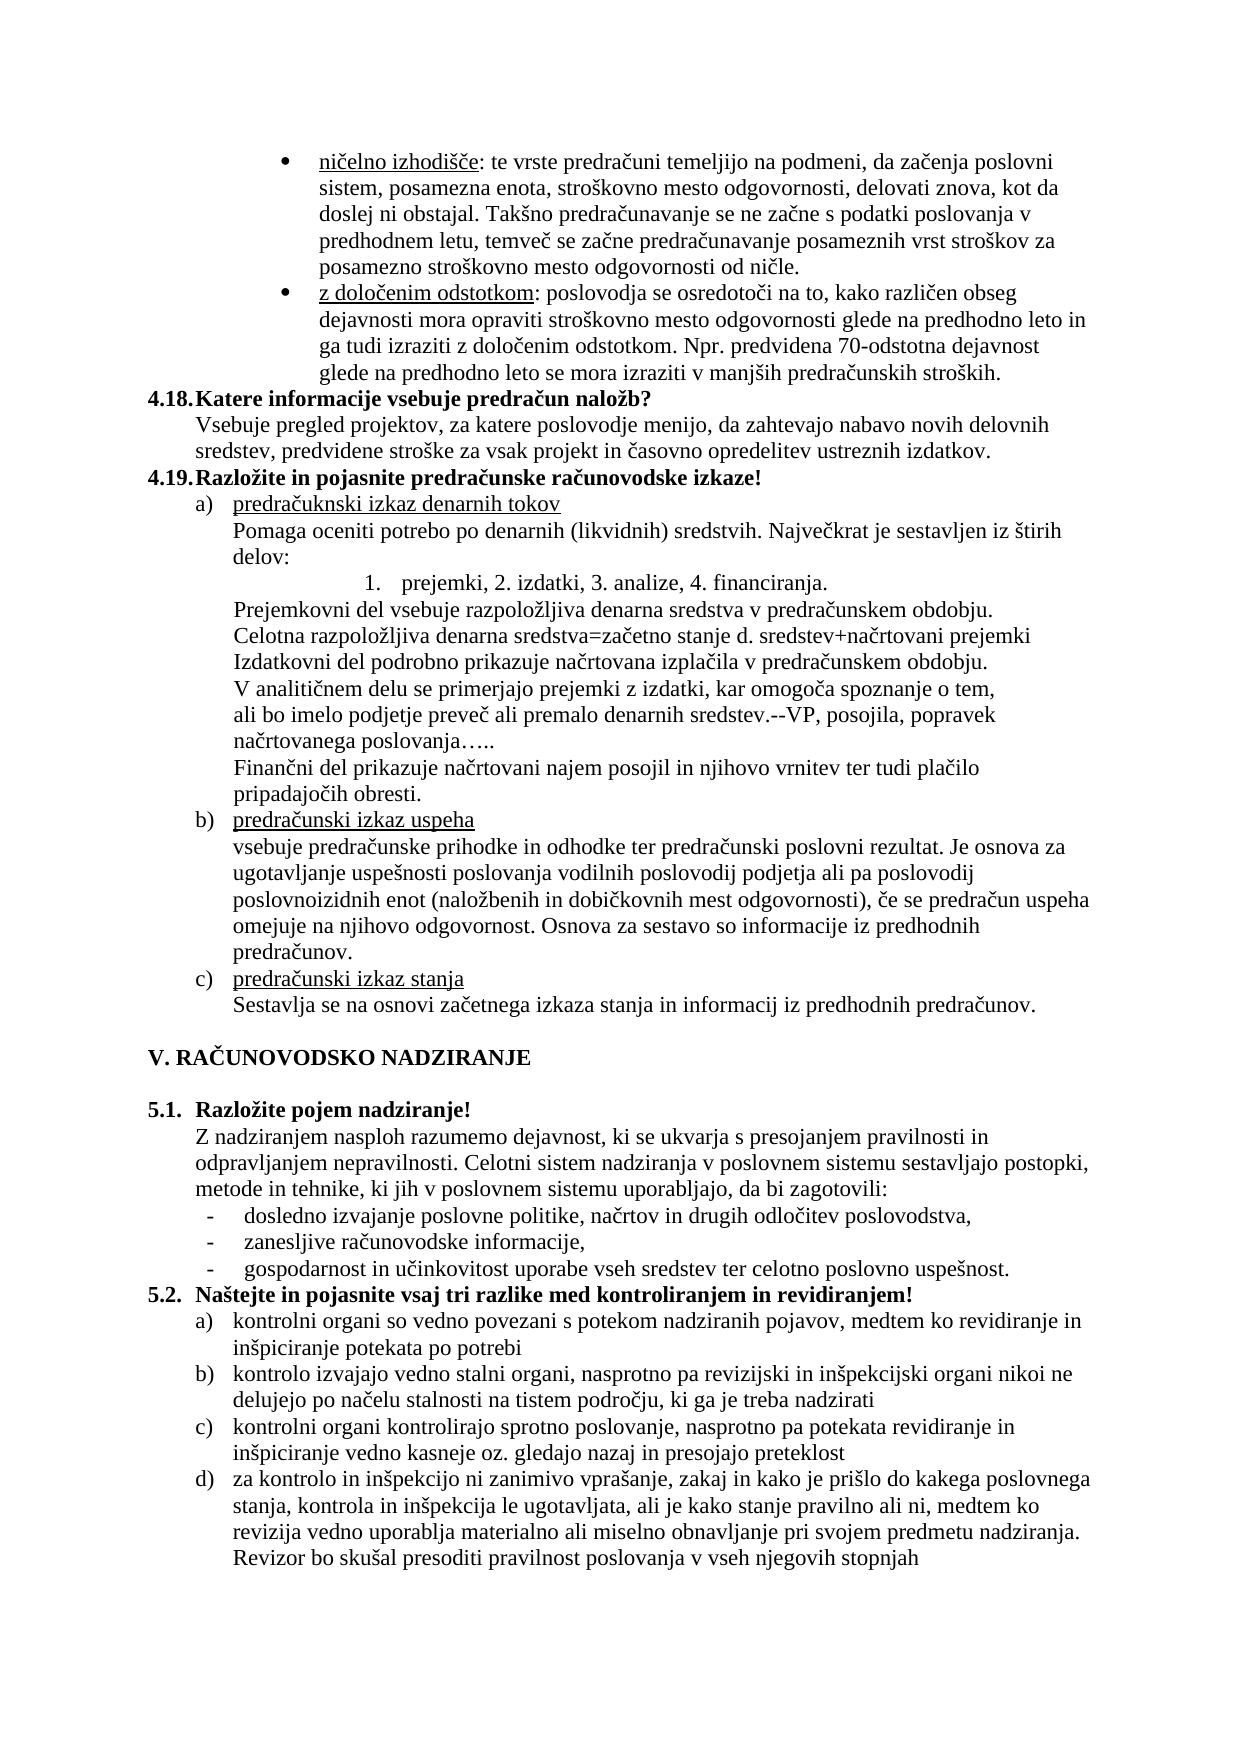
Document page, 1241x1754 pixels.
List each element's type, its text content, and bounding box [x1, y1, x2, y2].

list kontrolni organi so vedno povezani s potekom nadziranih pojavov, medtem ko revidiranje in inšpiciranje potekata po potrebi [195, 1307, 1092, 1360]
list za kontrolo in inšpekcijo ni zanimivo vprašanje, zakaj in kako je prišlo do kakega poslovnega stanja, kontrola in inšpekcija le ugotavljata, ali je kako stanje pravilno ali ni, medtem ko revizija vedno uporablja materialno ali miselno obnavljanje pri svojem predmetu nadziranja. Revizor bo skušal presoditi pravilnost poslovanja v vseh njegovih stopnjah [195, 1465, 1092, 1571]
text načrtovanega poslovanja….. [148, 727, 1092, 754]
text Z nadziranjem nasploh razumemo dejavnost, ki se ukvarja s presojanjem pravilnosti in odpravljanjem nepravilnosti. Celotni sistem nadziranja v poslovnem sistemu sestavljajo postopki, metode in tehnike, ki jih v poslovnem sistemu uporabljajo, da bi zagotovili: [195, 1123, 1092, 1202]
list Naštejte in pojasnite vsaj tri razlike med kontroliranjem in revidiranjem! [148, 1281, 1092, 1307]
list prejemki, 2. izdatki, 3. analize, 4. financiranja. [364, 569, 1092, 596]
text vsebuje predračunske prihodke in odhodke ter predračunski poslovni rezultat. Je osnova za ugotavljanje uspešnosti poslovanja vodilnih poslovodij podjetja ali pa poslovodij poslovnoizidnih enot (naložbenih in dobičkovnih mest odgovornosti), če se predračun uspeha omejuje na njihovo odgovornost. Osnova za sestavo so informacije iz predhodnih predračunov. [233, 833, 1092, 965]
text Celotna razpoložljiva denarna sredstva=začetno stanje d. sredstev+načrtovani prejemki [148, 622, 1092, 648]
text ali bo imelo podjetje preveč ali premalo denarnih sredstev.--VP, posojila, popravek [148, 701, 1092, 727]
text Vsebuje pregled projektov, za katere poslovodje menijo, da zahtevajo nabavo novih delovnih sredstev, predvidene stroške za vsak projekt in časovno opredelitev ustreznih izdatkov. [195, 411, 1092, 464]
text Pomaga oceniti potrebo po denarnih (likvidnih) sredstvih. Največkrat je sestavljen iz štirih delov: [233, 517, 1092, 569]
text Finančni del prikazuje načrtovani najem posojil in njihovo vrnitev ter tudi plačilo [148, 754, 1092, 780]
list Razložite pojem nadziranje! [148, 1096, 1092, 1123]
list z določenim odstotkom: poslovodja se osredotoči na to, kako različen obseg dejavnosti mora opraviti stroškovno mesto odgovornosti glede na predhodno leto in ga tudi izraziti z določenim odstotkom. Npr. predvidena 70-odstotna dejavnost glede na predhodno leto se mora izraziti v manjših predračunskih stroških. [281, 279, 1092, 385]
list Razložite in pojasnite predračunske računovodske izkaze! [148, 464, 1092, 490]
text Sestavlja se na osnovi začetnega izkaza stanja in informacij iz predhodnih predračunov. [233, 991, 1092, 1017]
text pripadajočih obresti. [148, 780, 1092, 807]
list gospodarnost in učinkovitost uporabe vseh sredstev ter celotno poslovno uspešnost. [206, 1254, 1092, 1281]
text V analitičnem delu se primerjajo prejemki z izdatki, kar omogoča spoznanje o tem, [148, 675, 1092, 701]
list predračuknski izkaz denarnih tokov [195, 490, 1092, 517]
list predračunski izkaz uspeha [195, 807, 1092, 833]
list dosledno izvajanje poslovne politike, načrtov in drugih odločitev poslovodstva, [206, 1202, 1092, 1228]
text Prejemkovni del vsebuje razpoložljiva denarna sredstva v predračunskem obdobju. [148, 596, 1092, 622]
list ničelno izhodišče: te vrste predračuni temeljijo na podmeni, da začenja poslovni sistem, posamezna enota, stroškovno mesto odgovornosti, delovati znova, kot da doslej ni obstajal. Takšno predračunavanje se ne začne s podatki poslovanja v predhodnem letu, temveč se začne predračunavanje posameznih vrst stroškov za posamezno stroškovno mesto odgovornosti od ničle. [281, 148, 1092, 279]
list kontrolni organi kontrolirajo sprotno poslovanje, nasprotno pa potekata revidiranje in inšpiciranje vedno kasneje oz. gledajo nazaj in presojajo preteklost [195, 1413, 1092, 1465]
text Izdatkovni del podrobno prikazuje načrtovana izplačila v predračunskem obdobju. [148, 648, 1092, 675]
list zanesljive računovodske informacije, [206, 1228, 1092, 1254]
list kontrolo izvajajo vedno stalni organi, nasprotno pa revizijski in inšpekcijski organi nikoi ne delujejo po načelu stalnosti na tistem področju, ki ga je treba nadzirati [195, 1360, 1092, 1413]
list Katere informacije vsebuje predračun naložb? [148, 385, 1092, 411]
text V. RAČUNOVODSKO NADZIRANJE [148, 1044, 1092, 1070]
list predračunski izkaz stanja [195, 965, 1092, 991]
